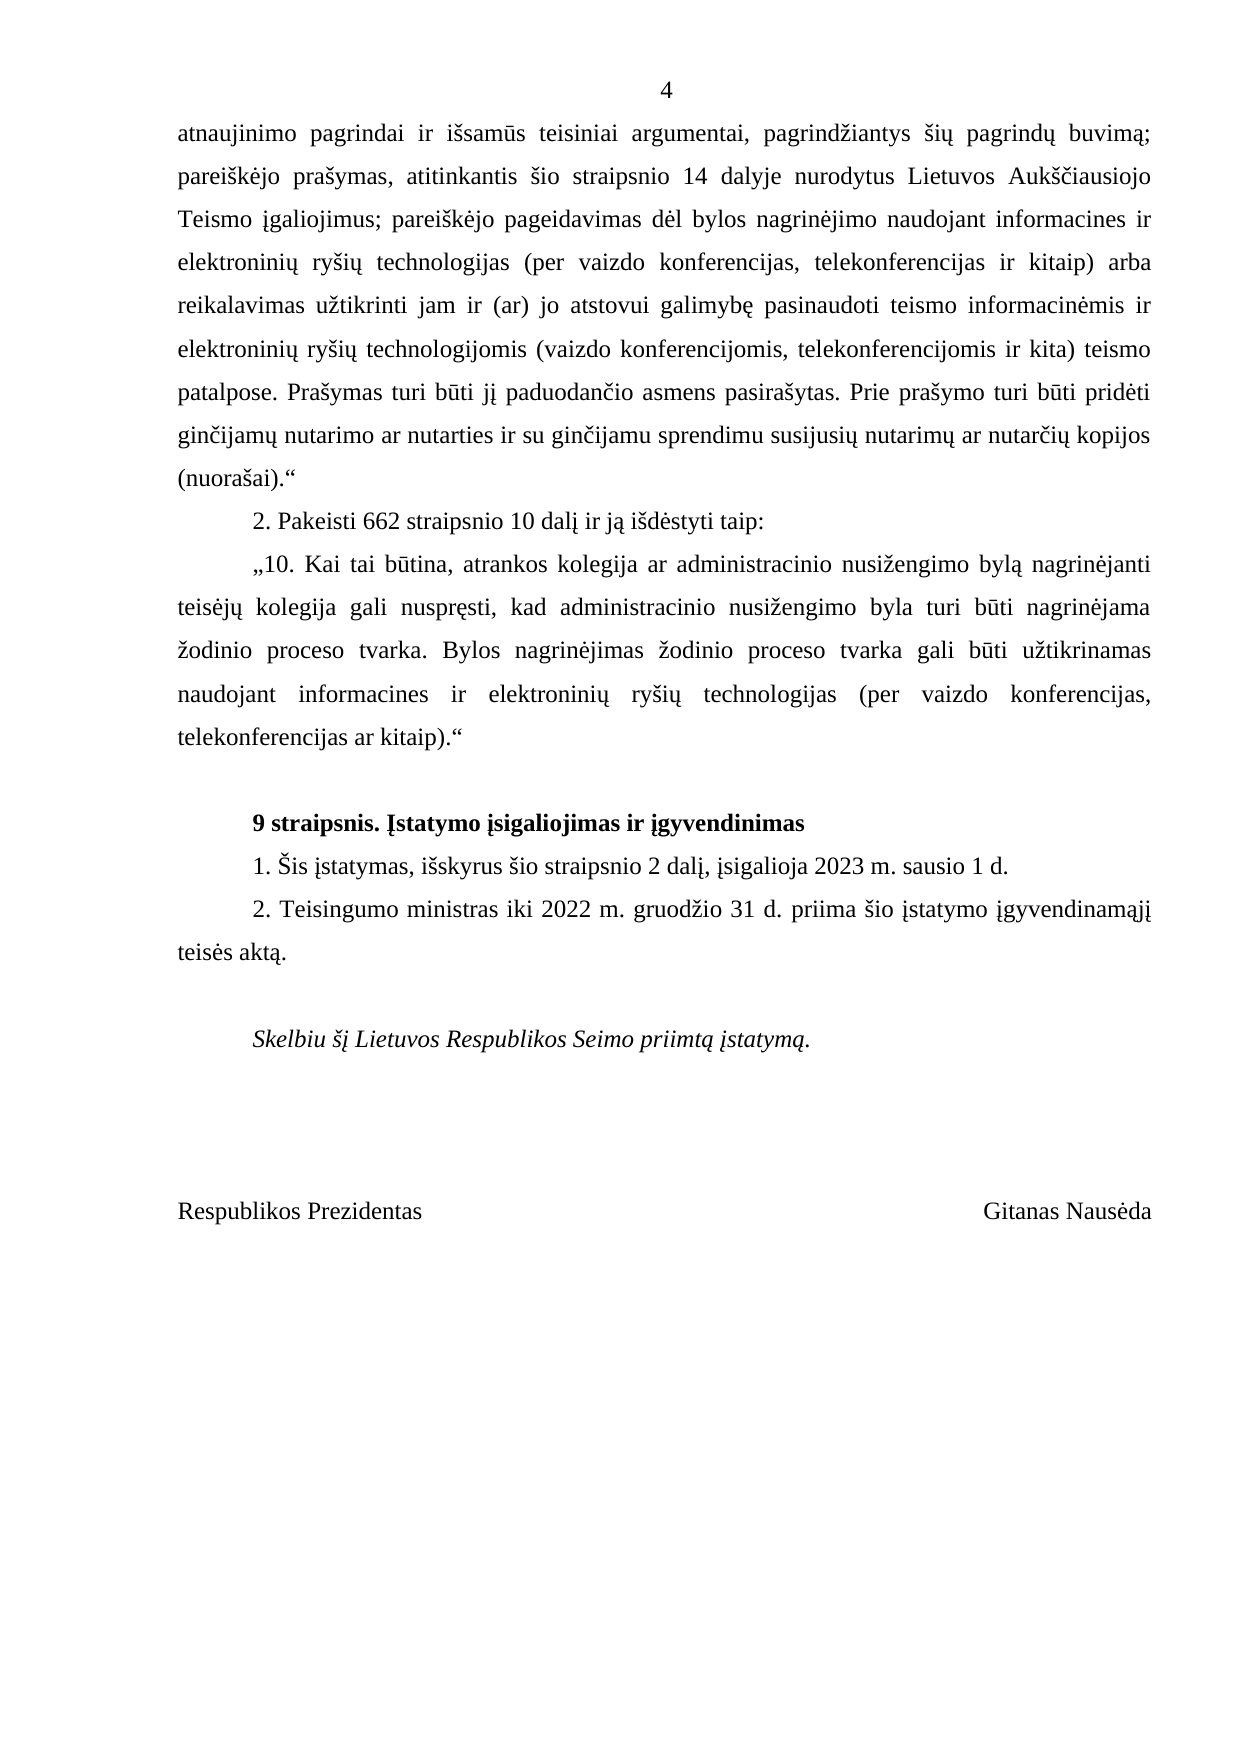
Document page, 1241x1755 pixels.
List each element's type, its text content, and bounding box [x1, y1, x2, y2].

text Skelbiu šį Lietuvos Respublikos Seimo priimtą įstatymą. [177, 1024, 1152, 1052]
text 1. Šis įstatymas, išskyrus šio straipsnio 2 dalį, įsigalioja 2023 m. sausio 1 d. [177, 851, 1152, 880]
text 2. Teisingumo ministras iki 2022 m. gruodžio 31 d. priima šio įstatymo įgyvendinamąjį teisės aktą. [177, 894, 1152, 966]
text atnaujinimo pagrindai ir išsamūs teisiniai argumentai, pagrindžiantys šių pagrindų buvimą; pareiškėjo prašymas, atitinkantis šio straipsnio 14 dalyje nurodytus Lietuvos Aukščiausiojo Teismo įgaliojimus; pareiškėjo pageidavimas dėl bylos nagrinėjimo naudojant informacines ir elektroninių ryšių technologijas (per vaizdo konferencijas, telekonferencijas ir kitaip) arba reikalavimas užtikrinti jam ir (ar) jo atstovui galimybę pasinaudoti teismo informacinėmis ir elektroninių ryšių technologijomis (vaizdo konferencijomis, telekonferencijomis ir kita) teismo patalpose. Prašymas turi būti jį paduodančio asmens pasirašytas. Prie prašymo turi būti pridėti ginčijamų nutarimo ar nutarties ir su ginčijamu sprendimu susijusių nutarimų ar nutarčių kopijos (nuorašai).“ [177, 118, 1152, 492]
text „10. Kai tai būtina, atrankos kolegija ar administracinio nusižengimo bylą nagrinėjanti teisėjų kolegija gali nuspręsti, kad administracinio nusižengimo byla turi būti nagrinėjama žodinio proceso tvarka. Bylos nagrinėjimas žodinio proceso tvarka gali būti užtikrinamas naudojant informacines ir elektroninių ryšių technologijas (per vaizdo konferencijas, telekonferencijas ar kitaip).“ [177, 549, 1152, 751]
text 9 straipsnis. Įstatymo įsigaliojimas ir įgyvendinimas [177, 808, 1152, 837]
text Respublikos Prezidentas Gitanas Nausėda [177, 1196, 1152, 1225]
text 2. Pakeisti 662 straipsnio 10 dalį ir ją išdėstyti taip: [177, 506, 1152, 535]
